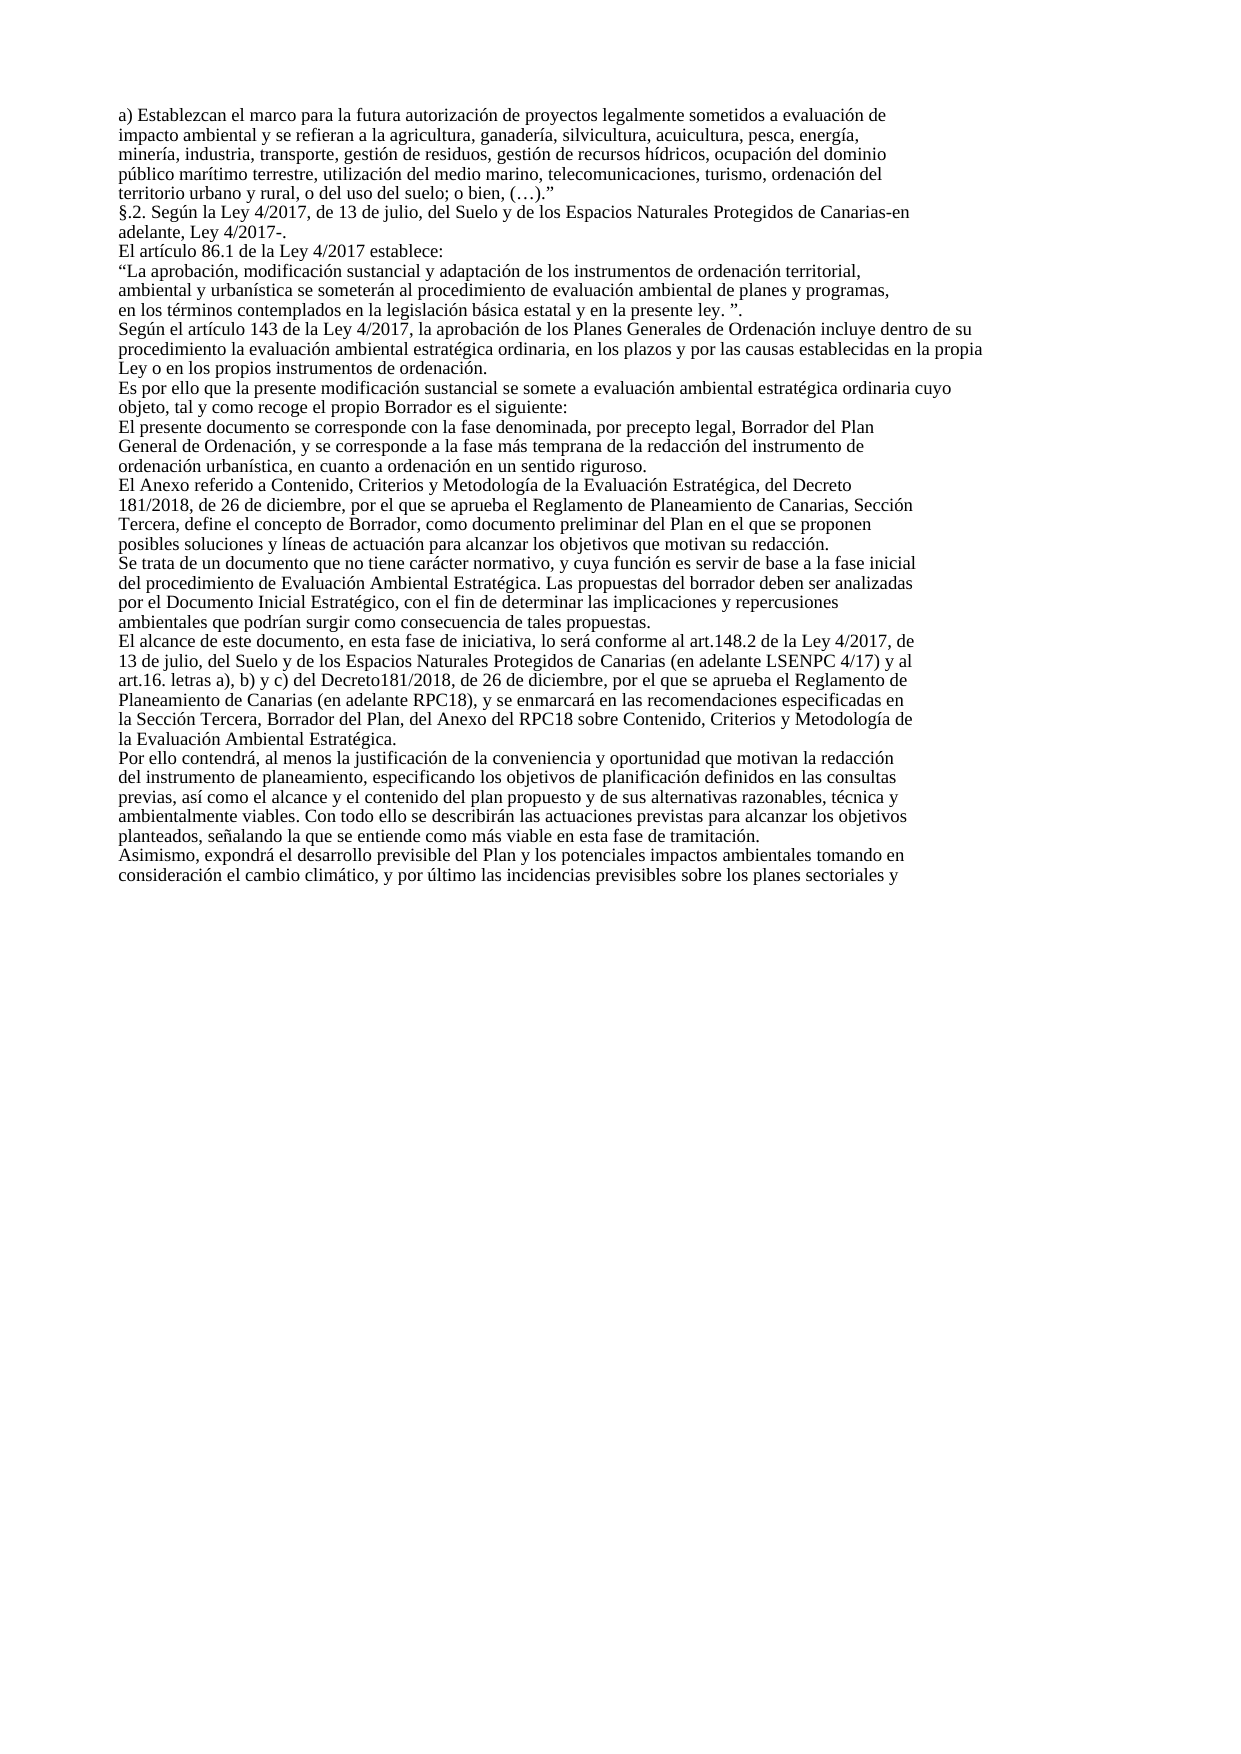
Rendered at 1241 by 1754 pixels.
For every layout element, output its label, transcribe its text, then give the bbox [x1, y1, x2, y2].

text a) Establezcan el marco para la futura autorización de proyectos legalmente sometidos a evaluación de impacto ambiental y se refieran a la agricultura, ganadería, silvicultura, acuicultura, pesca, energía, minería, industria, transporte, gestión de residuos, gestión de recursos hídricos, ocupación del dominio público marítimo terrestre, utilización del medio marino, telecomunicaciones, turismo, ordenación del territorio urbano y rural, o del uso del suelo; o bien, (…).” §.2. Según la Ley 4/2017, de 13 de julio, del Suelo y de los Espacios Naturales Protegidos de Canarias-en adelante, Ley 4/2017-. El artículo 86.1 de la Ley 4/2017 establece: “La aprobación, modificación sustancial y adaptación de los instrumentos de ordenación territorial, ambiental y urbanística se someterán al procedimiento de evaluación ambiental de planes y programas, en los términos contemplados en la legislación básica estatal y en la presente ley. ”. Según el artículo 143 de la Ley 4/2017, la aprobación de los Planes Generales de Ordenación incluye dentro de su procedimiento la evaluación ambiental estratégica ordinaria, en los plazos y por las causas establecidas en la propia Ley o en los propios instrumentos de ordenación. Es por ello que la presente modificación sustancial se somete a evaluación ambiental estratégica ordinaria cuyo objeto, tal y como recoge el propio Borrador es el siguiente: El presente documento se corresponde con la fase denominada, por precepto legal, Borrador del Plan General de Ordenación, y se corresponde a la fase más temprana de la redacción del instrumento de ordenación urbanística, en cuanto a ordenación en un sentido riguroso. El Anexo referido a Contenido, Criterios y Metodología de la Evaluación Estratégica, del Decreto 181/2018, de 26 de diciembre, por el que se aprueba el Reglamento de Planeamiento de Canarias, Sección Tercera, define el concepto de Borrador, como documento preliminar del Plan en el que se proponen posibles soluciones y líneas de actuación para alcanzar los objetivos que motivan su redacción. Se trata de un documento que no tiene carácter normativo, y cuya función es servir de base a la fase inicial del procedimiento de Evaluación Ambiental Estratégica. Las propuestas del borrador deben ser analizadas por el Documento Inicial Estratégico, con el fin de determinar las implicaciones y repercusiones ambientales que podrían surgir como consecuencia de tales propuestas. El alcance de este documento, en esta fase de iniciativa, lo será conforme al art.148.2 de la Ley 4/2017, de 13 de julio, del Suelo y de los Espacios Naturales Protegidos de Canarias (en adelante LSENPC 4/17) y al art.16. letras a), b) y c) del Decreto181/2018, de 26 de diciembre, por el que se aprueba el Reglamento de Planeamiento de Canarias (en adelante RPC18), y se enmarcará en las recomendaciones especificadas en la Sección Tercera, Borrador del Plan, del Anexo del RPC18 sobre Contenido, Criterios y Metodología de la Evaluación Ambiental Estratégica. Por ello contendrá, al menos la justificación de la conveniencia y oportunidad que motivan la redacción del instrumento de planeamiento, especificando los objetivos de planificación definidos en las consultas previas, así como el alcance y el contenido del plan propuesto y de sus alternativas razonables, técnica y ambientalmente viables. Con todo ello se describirán las actuaciones previstas para alcanzar los objetivos planteados, señalando la que se entiende como más viable en esta fase de tramitación. Asimismo, expondrá el desarrollo previsible del Plan y los potenciales impactos ambientales tomando en consideración el cambio climático, y por último las incidencias previsibles sobre los planes sectoriales y [118, 106, 1122, 885]
